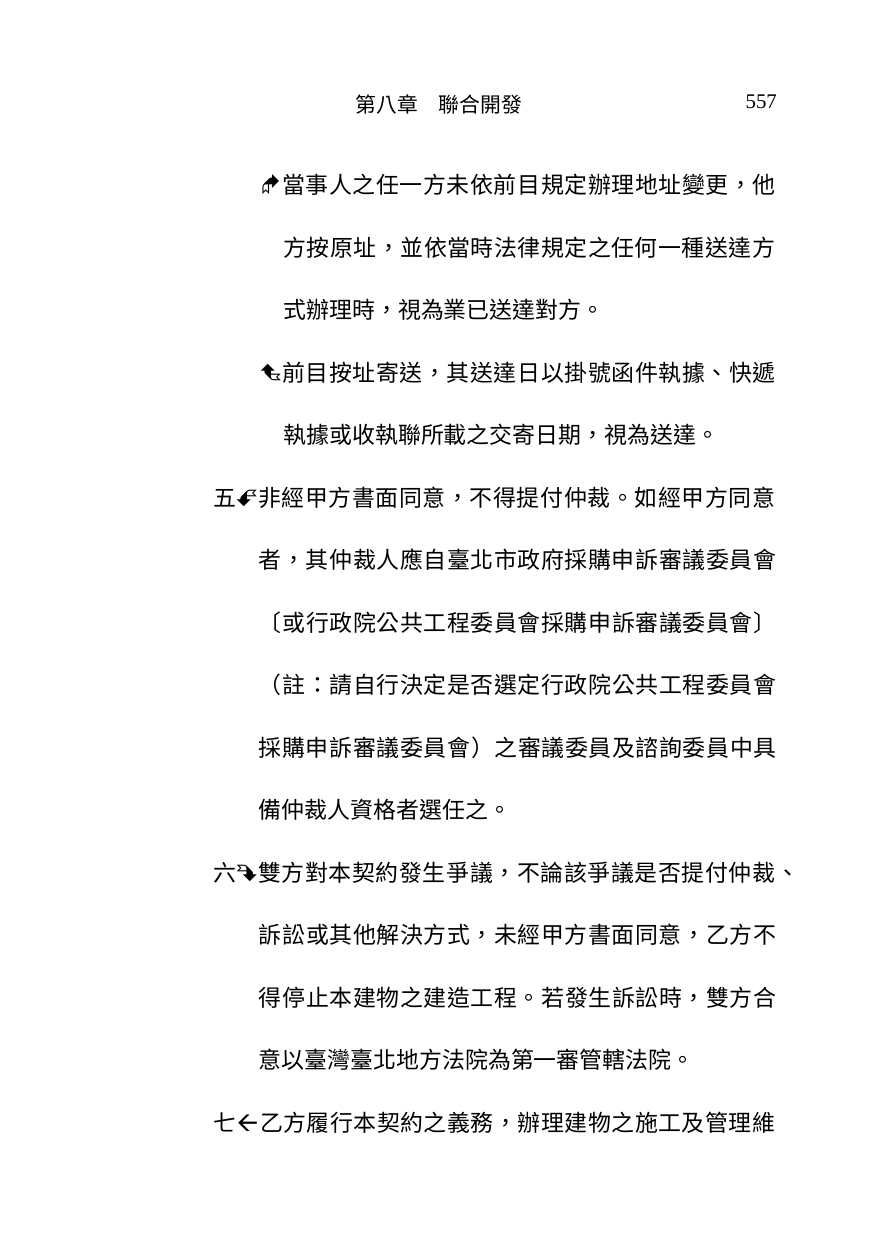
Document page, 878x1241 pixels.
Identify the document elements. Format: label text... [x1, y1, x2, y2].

text 七乙方履行本契約之義務，辦理建物之施工及管理維 [213, 1079, 777, 1142]
text 五非經甲方書面同意，不得提付仲裁。如經甲方同意者，其仲裁人應自臺北市政府採購申訴審議委員會〔或行政院公共工程委員會採購申訴審議委員會〕（註：請自行決定是否選定行政院公共工程委員會採購申訴審議委員會）之審議委員及諮詢委員中具備仲裁人資格者選任之。 [213, 454, 777, 829]
text 前目按址寄送，其送達日以掛號函件執據、快遞執據或收執聯所載之交寄日期，視為送達。 [260, 329, 777, 454]
text 六雙方對本契約發生爭議，不論該爭議是否提付仲裁、訴訟或其他解決方式，未經甲方書面同意，乙方不得停止本建物之建造工程。若發生訴訟時，雙方合意以臺灣臺北地方法院為第一審管轄法院。 [213, 829, 777, 1079]
text 當事人之任一方未依前目規定辦理地址變更，他方按原址，並依當時法律規定之任何一種送達方式辦理時，視為業已送達對方。 [260, 142, 777, 329]
